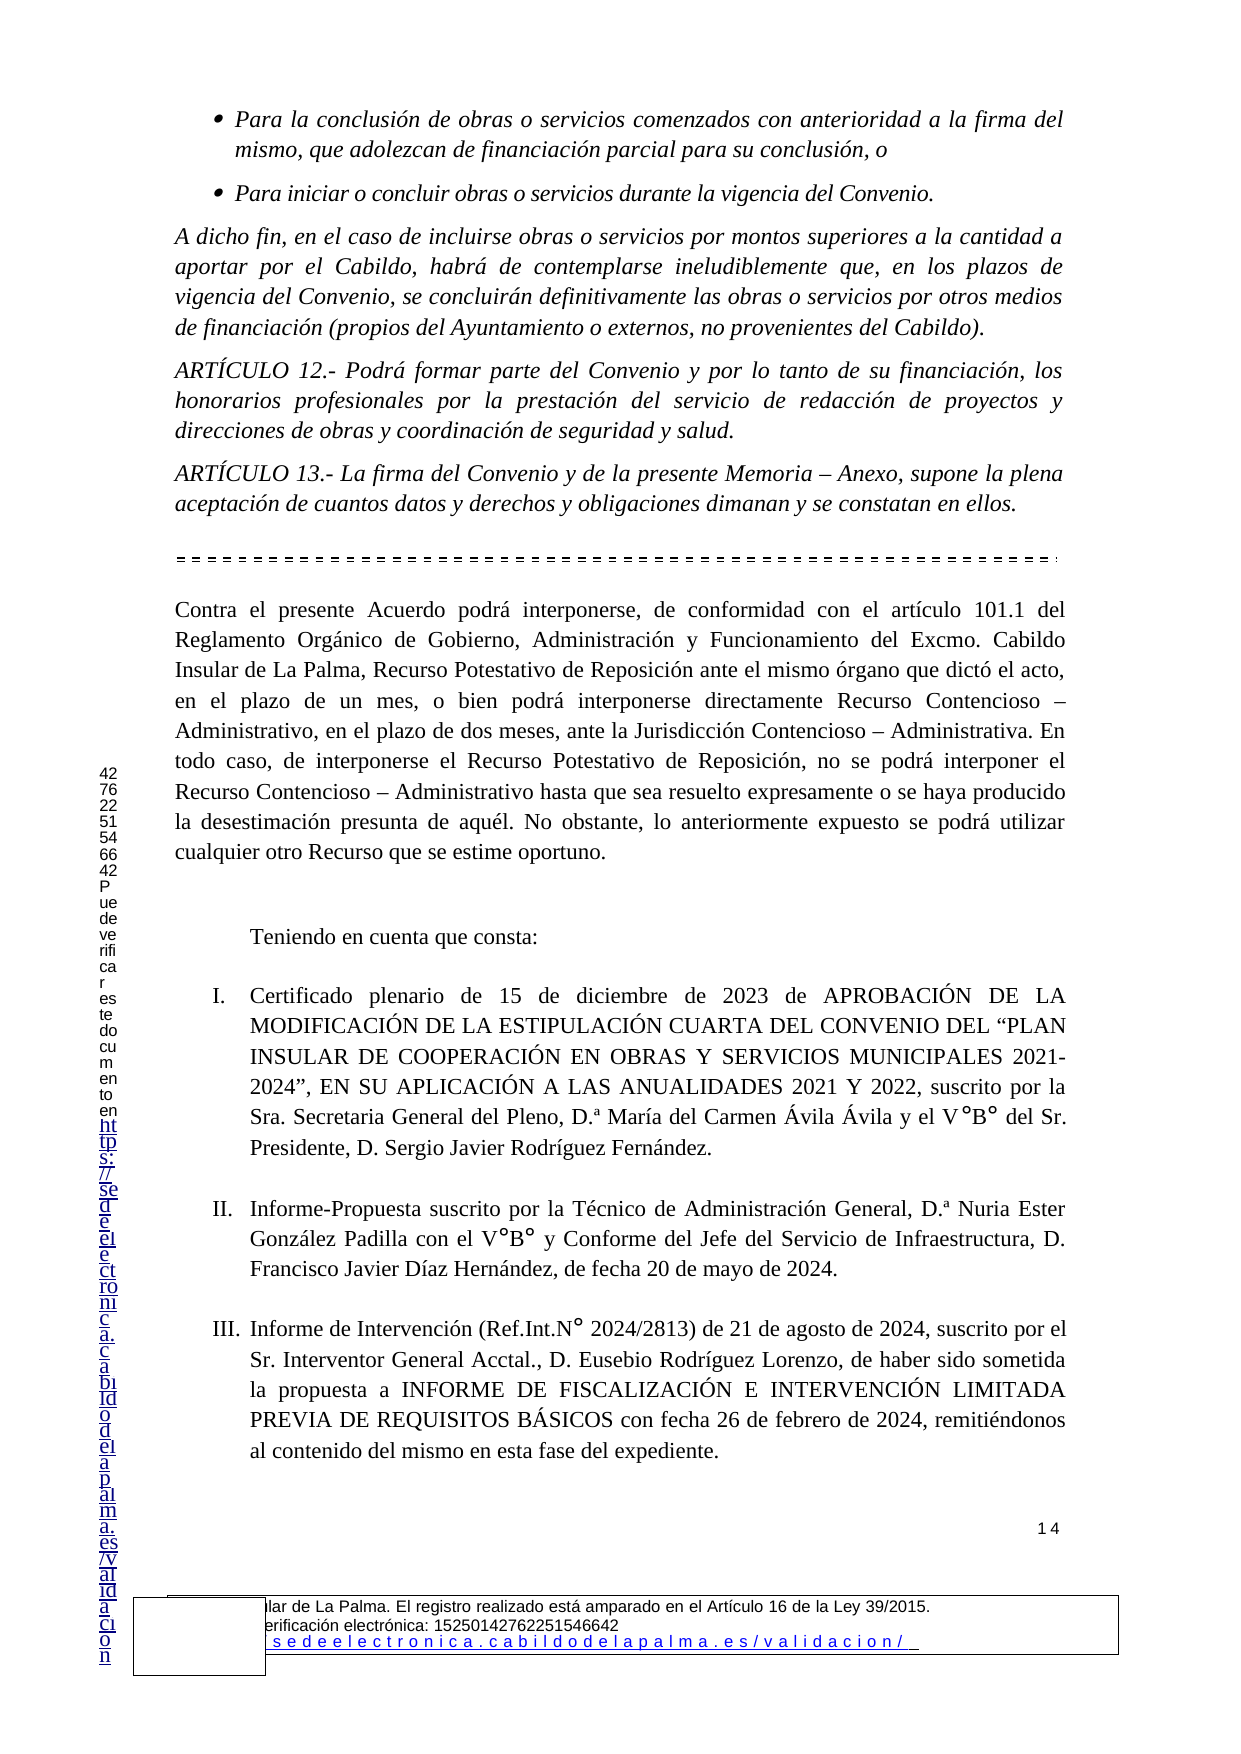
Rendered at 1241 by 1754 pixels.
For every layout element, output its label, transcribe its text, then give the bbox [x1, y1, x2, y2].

text C.U.D.: 15250142762251546642 Puede verificar este documento en https://sedeelectronica.cabildodelapalma.es/validacion [99, 767, 118, 1198]
text ARTÍCULO 13.- La firma del Convenio y de la presente Memoria – Anexo, supone la plena aceptación de cuantos datos y derechos y obligaciones dimanan y se constatan en ellos. [174, 458, 1067, 518]
text 14 [1037, 1520, 1217, 1538]
text Teniendo en cuenta que consta: [249, 924, 1217, 949]
list Informe-Propuesta suscrito por la Técnico de Administración General, D.ª Nuria Ester González Padilla con el V°B° y Conforme del Jefe del Servicio de Infraestructura, D. Francisco Javier Díaz Hernández, de fecha 20 de mayo de 2024. [212, 1192, 1067, 1283]
text A dicho fin, en el caso de incluirse obras o servicios por montos superiores a la cantidad a aportar por el Cabildo, habrá de contemplarse ineludiblemente que, en los plazos de vigencia del Convenio, se concluirán definitivamente las obras o servicios por otros medios de financiación (propios del Ayuntamiento o externos, no provenientes del Cabildo). [174, 220, 1067, 341]
list Para iniciar o concluir obras o servicios durante la vigencia del Convenio. [212, 179, 1217, 208]
list Certificado plenario de 15 de diciembre de 2023 de APROBACIÓN DE LA MODIFICACIÓN DE LA ESTIPULACIÓN CUARTA DEL CONVENIO DEL “PLAN INSULAR DE COOPERACIÓN EN OBRAS Y SERVICIOS MUNICIPALES 2021-2024”, EN SU APLICACIÓN A LAS ANUALIDADES 2021 Y 2022, suscrito por la Sra. Secretaria General del Pleno, D.ª María del Carmen Ávila Ávila y el V°B° del Sr. Presidente, D. Sergio Javier Rodríguez Fernández. [212, 979, 1067, 1161]
table_header Cabildo Insular de La Palma. El registro realizado está amparado en el Artículo 16 de la Ley 39/2015. Código de verificación electrónica: 15250142762251546642 https://sedeelectronica.cabildodelapalma.es/validacion/ [168, 1596, 1118, 1654]
list Para la conclusión de obras o servicios comenzados con anterioridad a la firma del mismo, que adolezcan de financiación parcial para su conclusión, o [134, 1598, 265, 1656]
text C.U.D.: 15250142762251546642 Puede verificar este documento en https://sedeelectronica.cabildodelapalma.es/validacion [99, 1296, 118, 1551]
text Contra el presente Acuerdo podrá interponerse, de conformidad con el artículo 101.1 del Reglamento Orgánico de Gobierno, Administración y Funcionamiento del Excmo. Cabildo Insular de La Palma, Recurso Potestativo de Reposición ante el mismo órgano que dictó el acto, en el plazo de un mes, o bien podrá interponerse directamente Recurso Contencioso – Administrativo, en el plazo de dos meses, ante la Jurisdicción Contencioso – Administrativa. En todo caso, de interponerse el Recurso Potestativo de Reposición, no se podrá interponer el Recurso Contencioso – Administrativo hasta que sea resuelto expresamente o se haya producido la desestimación presunta de aquél. No obstante, lo anteriormente expuesto se podrá utilizar cualquier otro Recurso que se estime oportuno. [174, 593, 1067, 866]
list Para la conclusión de obras o servicios comenzados con anterioridad a la firma del mismo, que adolezcan de financiación parcial para su conclusión, o [212, 104, 1067, 163]
text ARTÍCULO 12.- Podrá formar parte del Convenio y por lo tanto de su financiación, los honorarios profesionales por la prestación del servicio de redacción de proyectos y direcciones de obras y coordinación de seguridad y salud. [174, 354, 1067, 444]
list Informe de Intervención (Ref.Int.N° 2024/2813) de 21 de agosto de 2024, suscrito por el Sr. Interventor General Acctal., D. Eusebio Rodríguez Lorenzo, de haber sido sometida la propuesta a INFORME DE FISCALIZACIÓN E INTERVENCIÓN LIMITADA PREVIA DE REQUISITOS BÁSICOS con fecha 26 de febrero de 2024, remitiéndonos al contenido del mismo en esta fase del expediente. [212, 1313, 1067, 1464]
